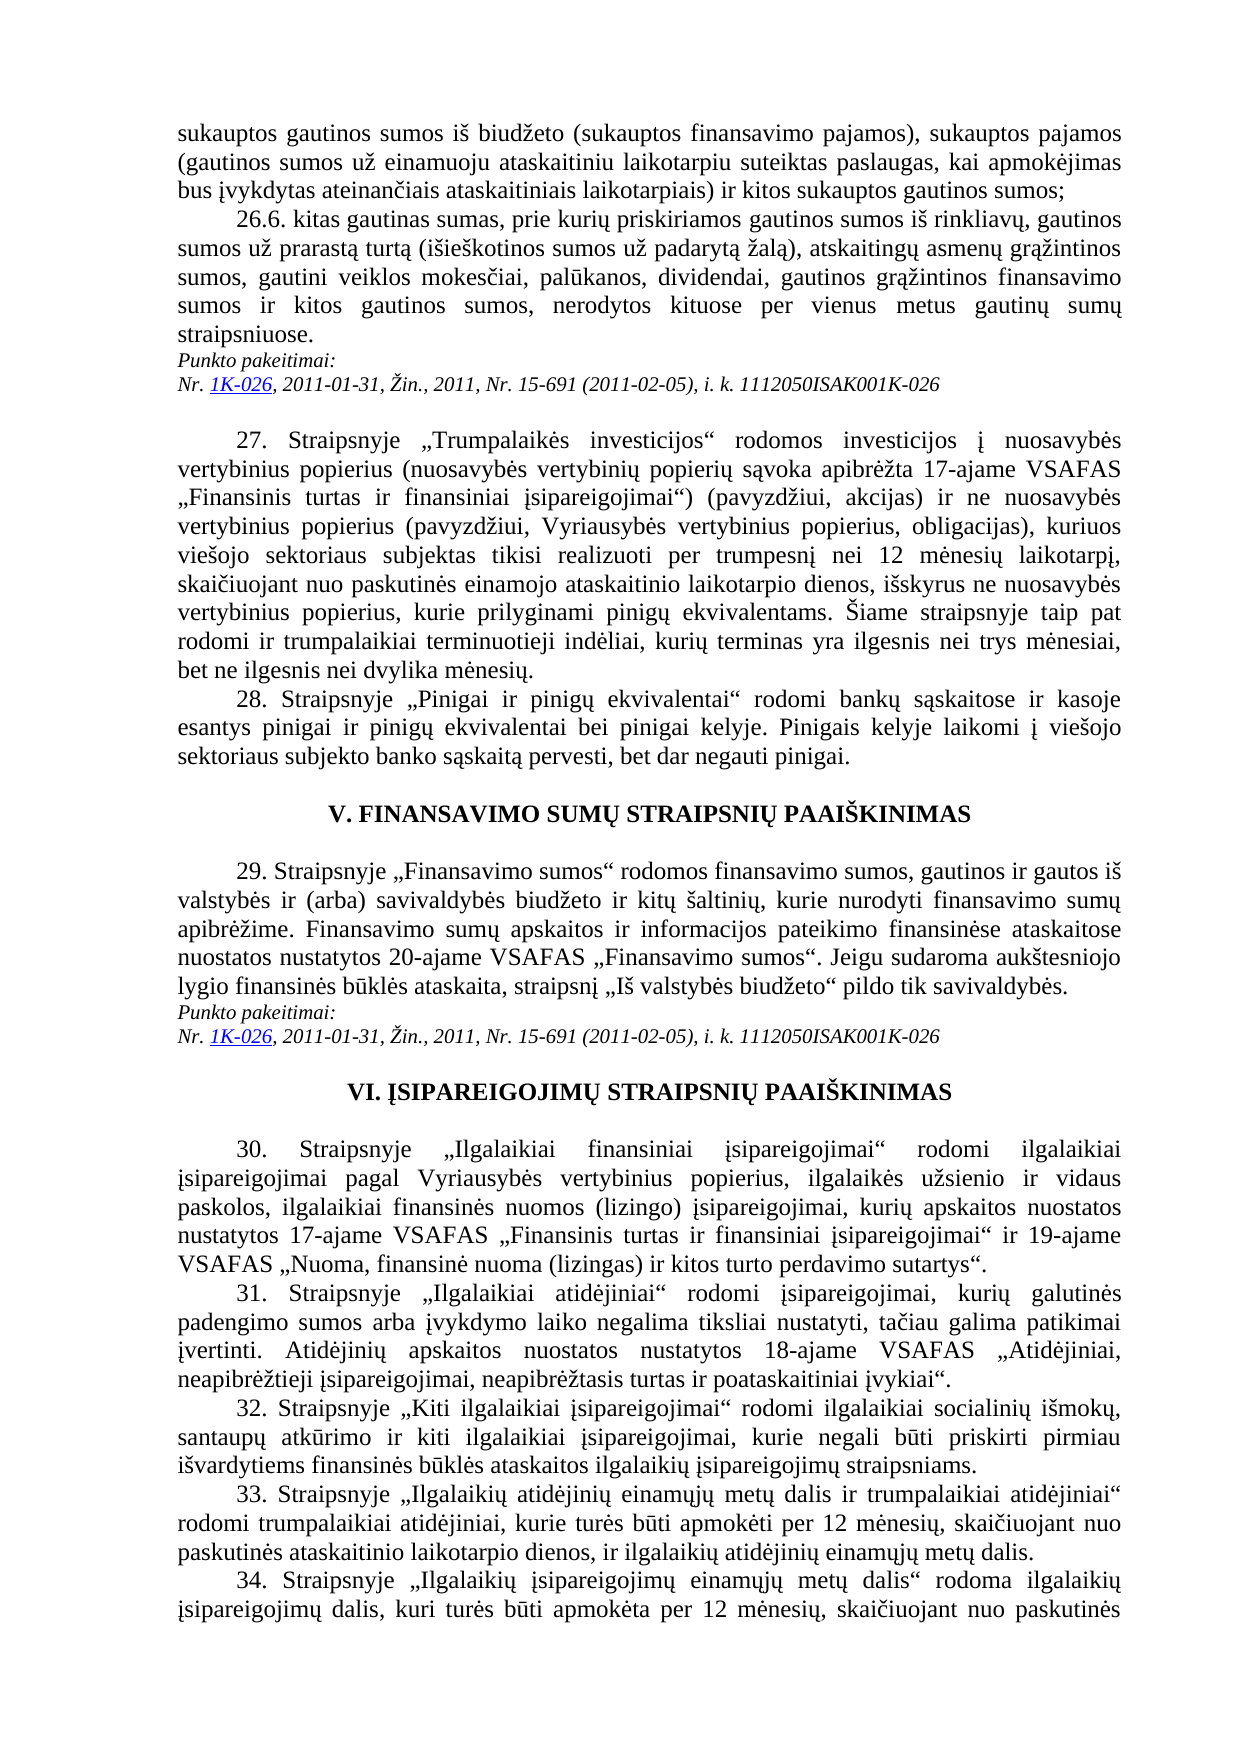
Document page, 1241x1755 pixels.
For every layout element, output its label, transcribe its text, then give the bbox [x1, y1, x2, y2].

text V. FINANSAVIMO SUMŲ STRAIPSNIŲ PAAIŠKINIMAS [177, 799, 1122, 827]
text 31. Straipsnyje „Ilgalaikiai atidėjiniai“ rodomi įsipareigojimai, kurių galutinės padengimo sumos arba įvykdymo laiko negalima tiksliai nustatyti, tačiau galima patikimai įvertinti. Atidėjinių apskaitos nuostatos nustatytos 18-ajame VSAFAS „Atidėjiniai, neapibrėžtieji įsipareigojimai, neapibrėžtasis turtas ir poataskaitiniai įvykiai“. [177, 1278, 1122, 1393]
text 26.6. kitas gautinas sumas, prie kurių priskiriamos gautinos sumos iš rinkliavų, gautinos sumos už prarastą turtą (išieškotinos sumos už padarytą žalą), atskaitingų asmenų grąžintinos sumos, gautini veiklos mokesčiai, palūkanos, dividendai, gautinos grąžintinos finansavimo sumos ir kitos gautinos sumos, nerodytos kituose per vienus metus gautinų sumų straipsniuose. [177, 204, 1122, 348]
text Punkto pakeitimai: [177, 348, 1122, 372]
text 30. Straipsnyje „Ilgalaikiai finansiniai įsipareigojimai“ rodomi ilgalaikiai įsipareigojimai pagal Vyriausybės vertybinius popierius, ilgalaikės užsienio ir vidaus paskolos, ilgalaikiai finansinės nuomos (lizingo) įsipareigojimai, kurių apskaitos nuostatos nustatytos 17-ajame VSAFAS „Finansinis turtas ir finansiniai įsipareigojimai“ ir 19-ajame VSAFAS „Nuoma, finansinė nuoma (lizingas) ir kitos turto perdavimo sutartys“. [177, 1134, 1122, 1278]
text Nr. 1K-026, 2011-01-31, Žin., 2011, Nr. 15-691 (2011-02-05), i. k. 1112050ISAK001K-026 [177, 1024, 1122, 1048]
text VI. ĮSIPAREIGOJIMŲ STRAIPSNIŲ PAAIŠKINIMAS [177, 1077, 1122, 1106]
text 34. Straipsnyje „Ilgalaikių įsipareigojimų einamųjų metų dalis“ rodoma ilgalaikių įsipareigojimų dalis, kuri turės būti apmokėta per 12 mėnesių, skaičiuojant nuo paskutinės [177, 1566, 1122, 1623]
text 32. Straipsnyje „Kiti ilgalaikiai įsipareigojimai“ rodomi ilgalaikiai socialinių išmokų, santaupų atkūrimo ir kiti ilgalaikiai įsipareigojimai, kurie negali būti priskirti pirmiau išvardytiems finansinės būklės ataskaitos ilgalaikių įsipareigojimų straipsniams. [177, 1393, 1122, 1479]
text Nr. 1K-026, 2011-01-31, Žin., 2011, Nr. 15-691 (2011-02-05), i. k. 1112050ISAK001K-026 [177, 372, 1122, 396]
text 33. Straipsnyje „Ilgalaikių atidėjinių einamųjų metų dalis ir trumpalaikiai atidėjiniai“ rodomi trumpalaikiai atidėjiniai, kurie turės būti apmokėti per 12 mėnesių, skaičiuojant nuo paskutinės ataskaitinio laikotarpio dienos, ir ilgalaikių atidėjinių einamųjų metų dalis. [177, 1479, 1122, 1566]
text sukauptos gautinos sumos iš biudžeto (sukauptos finansavimo pajamos), sukauptos pajamos (gautinos sumos už einamuoju ataskaitiniu laikotarpiu suteiktas paslaugas, kai apmokėjimas bus įvykdytas ateinančiais ataskaitiniais laikotarpiais) ir kitos sukauptos gautinos sumos; [177, 118, 1122, 204]
text 29. Straipsnyje „Finansavimo sumos“ rodomos finansavimo sumos, gautinos ir gautos iš valstybės ir (arba) savivaldybės biudžeto ir kitų šaltinių, kurie nurodyti finansavimo sumų apibrėžime. Finansavimo sumų apskaitos ir informacijos pateikimo finansinėse ataskaitose nuostatos nustatytos 20-ajame VSAFAS „Finansavimo sumos“. Jeigu sudaroma aukštesniojo lygio finansinės būklės ataskaita, straipsnį „Iš valstybės biudžeto“ pildo tik savivaldybės. [177, 856, 1122, 1000]
text 27. Straipsnyje „Trumpalaikės investicijos“ rodomos investicijos į nuosavybės vertybinius popierius (nuosavybės vertybinių popierių sąvoka apibrėžta 17-ajame VSAFAS „Finansinis turtas ir finansiniai įsipareigojimai“) (pavyzdžiui, akcijas) ir ne nuosavybės vertybinius popierius (pavyzdžiui, Vyriausybės vertybinius popierius, obligacijas), kuriuos viešojo sektoriaus subjektas tikisi realizuoti per trumpesnį nei 12 mėnesių laikotarpį, skaičiuojant nuo paskutinės einamojo ataskaitinio laikotarpio dienos, išskyrus ne nuosavybės vertybinius popierius, kurie prilyginami pinigų ekvivalentams. Šiame straipsnyje taip pat rodomi ir trumpalaikiai terminuotieji indėliai, kurių terminas yra ilgesnis nei trys mėnesiai, bet ne ilgesnis nei dvylika mėnesių. [177, 425, 1122, 684]
text 28. Straipsnyje „Pinigai ir pinigų ekvivalentai“ rodomi bankų sąskaitose ir kasoje esantys pinigai ir pinigų ekvivalentai bei pinigai kelyje. Pinigais kelyje laikomi į viešojo sektoriaus subjekto banko sąskaitą pervesti, bet dar negauti pinigai. [177, 684, 1122, 770]
text Punkto pakeitimai: [177, 1000, 1122, 1024]
